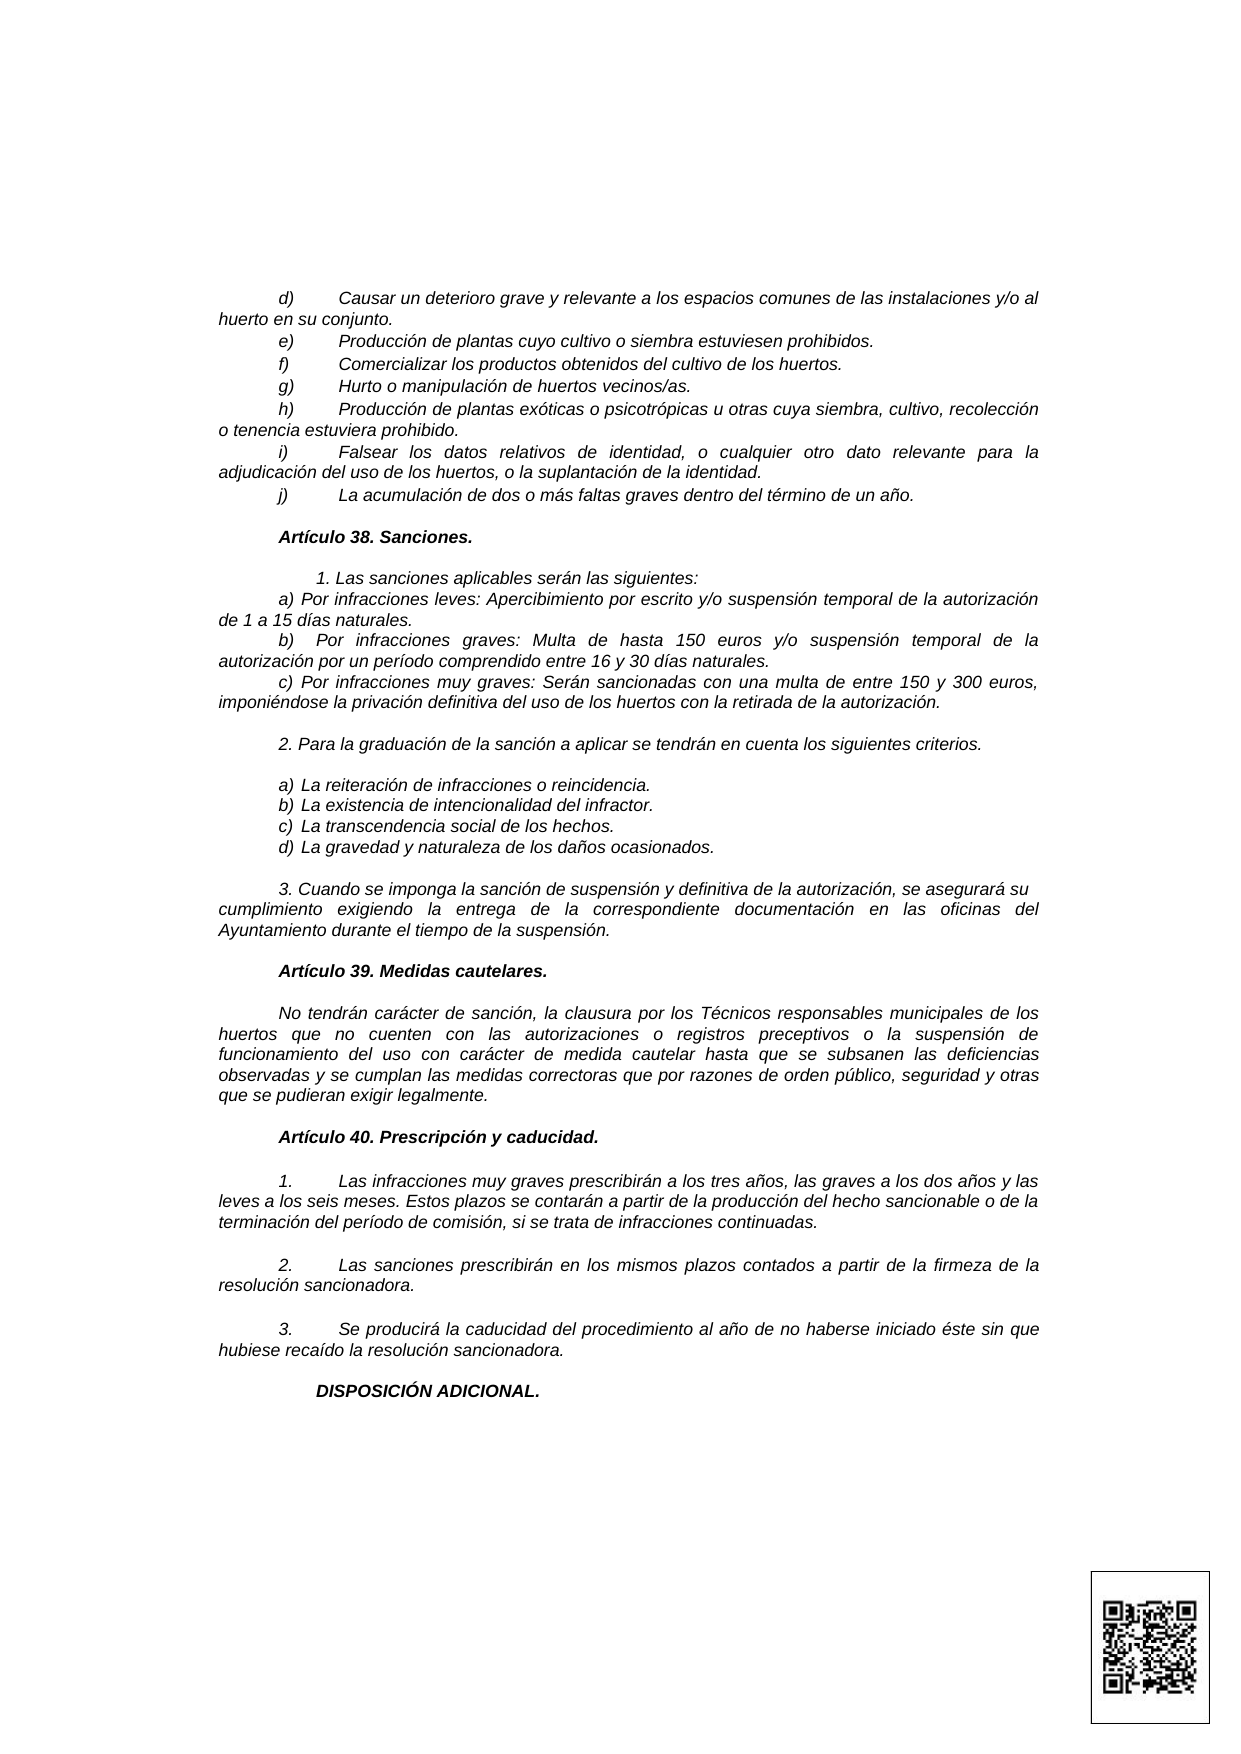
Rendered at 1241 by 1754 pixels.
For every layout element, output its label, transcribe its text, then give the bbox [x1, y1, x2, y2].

list Producción de plantas exóticas o psicotrópicas u otras cuya siembra, cultivo, recolección o tenencia estuviera prohibido. [218, 399, 1040, 440]
text 1. Las sanciones aplicables serán las siguientes: [316, 568, 1153, 589]
list La existencia de intencionalidad del infractor. [218, 796, 1153, 816]
list Por infracciones graves: Multa de hasta 150 euros y/o suspensión temporal de la autorización por un período comprendido entre 16 y 30 días naturales. [218, 630, 1040, 671]
list La reiteración de infracciones o reincidencia. [218, 775, 1153, 796]
picture [1092, 1572, 1209, 1723]
list Hurto o manipulación de huertos vecinos/as. [218, 377, 1153, 397]
text 3. Cuando se imponga la sanción de suspensión y definitiva de la autorización, se asegurará su [278, 878, 1153, 899]
text 2. Para la graduación de la sanción a aplicar se tendrán en cuenta los siguientes criterios. [278, 734, 1153, 754]
list Falsear los datos relativos de identidad, o cualquier otro dato relevante para la adjudicación del uso de los huertos, o la suplantación de la identidad. [218, 442, 1040, 483]
text Artículo 39. Medidas cautelares. [278, 961, 1153, 982]
list La acumulación de dos o más faltas graves dentro del término de un año. [218, 486, 1153, 506]
list Producción de plantas cuyo cultivo o siembra estuviesen prohibidos. [218, 331, 1153, 352]
text Artículo 38. Sanciones. [278, 527, 1153, 548]
list Por infracciones leves: Apercibimiento por escrito y/o suspensión temporal de la autorización de 1 a 15 días naturales. [218, 589, 1040, 630]
list Se producirá la caducidad del procedimiento al año de no haberse iniciado éste sin que hubiese recaído la resolución sancionadora. [218, 1319, 1040, 1360]
list La transcendencia social de los hechos. [218, 817, 1153, 837]
list Por infracciones muy graves: Serán sancionadas con una multa de entre 150 y 300 euros, imponiéndose la privación definitiva del uso de los huertos con la retirada de la autorización. [218, 671, 1040, 713]
list Comercializar los productos obtenidos del cultivo de los huertos. [218, 353, 1153, 374]
text cumplimiento exigiendo la entrega de la correspondiente documentación en las oficinas del Ayuntamiento durante el tiempo de la suspensión. [218, 899, 1040, 940]
text No tendrán carácter de sanción, la clausura por los Técnicos responsables municipales de los huertos que no cuenten con las autorizaciones o registros preceptivos o la suspensión de funcionamiento del uso con carácter de medida cautelar hasta que se subsanen las deficiencias observadas y se cumplan las medidas correctoras que por razones de orden público, seguridad y otras que se pudieran exigir legalmente. [218, 1003, 1040, 1106]
list Causar un deterioro grave y relevante a los espacios comunes de las instalaciones y/o al huerto en su conjunto. [218, 288, 1040, 329]
text DISPOSICIÓN ADICIONAL. [316, 1381, 1153, 1402]
list Las infracciones muy graves prescribirán a los tres años, las graves a los dos años y las leves a los seis meses. Estos plazos se contarán a partir de la producción del hecho sancionable o de la terminación del período de comisión, si se trata de infracciones continuadas. [218, 1171, 1040, 1233]
list La gravedad y naturaleza de los daños ocasionados. [218, 837, 1153, 858]
text Artículo 40. Prescripción y caducidad. [278, 1127, 1153, 1148]
list Las sanciones prescribirán en los mismos plazos contados a partir de la firmeza de la resolución sancionadora. [218, 1255, 1040, 1296]
